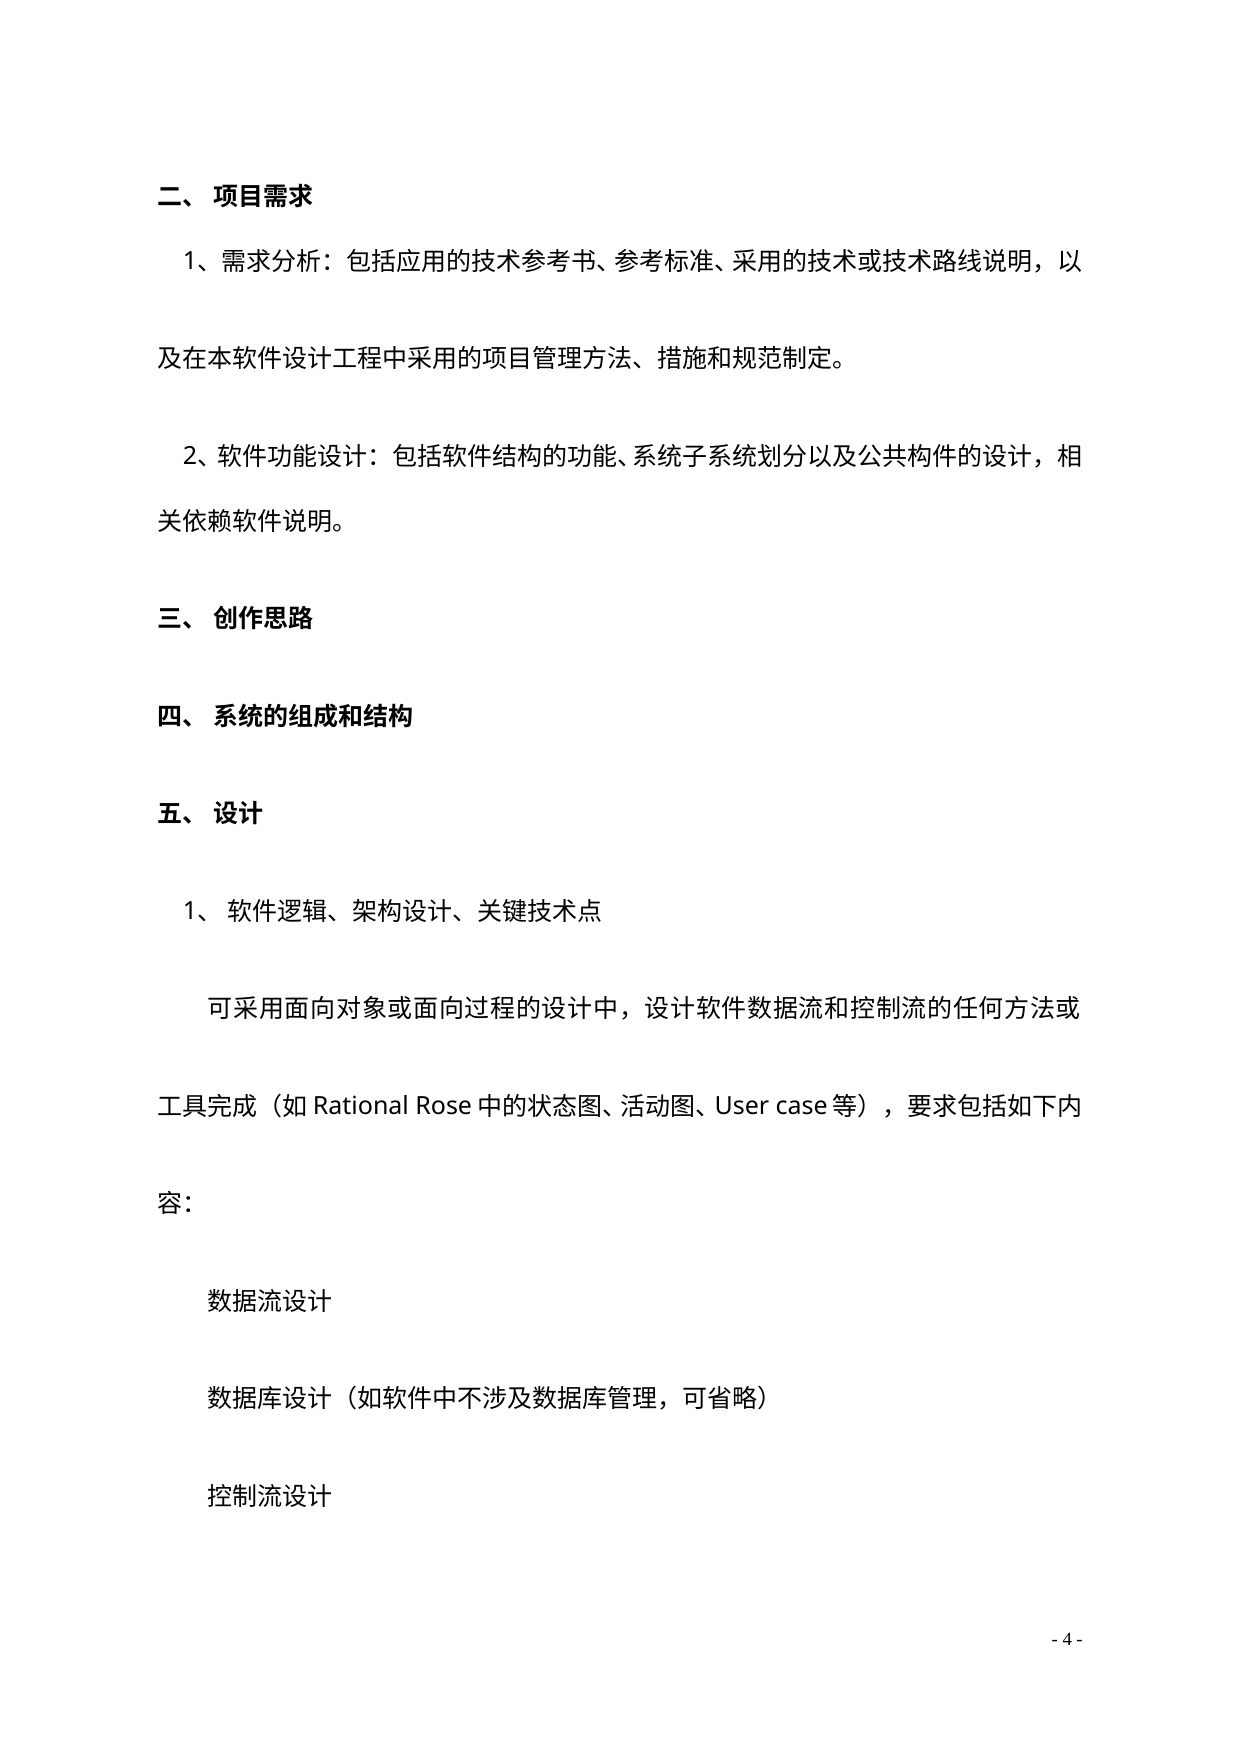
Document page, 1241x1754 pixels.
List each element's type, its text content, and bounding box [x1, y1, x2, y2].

text 五、 设计 [158, 779, 1082, 844]
text 数据流设计 [158, 1267, 1082, 1332]
text 1、 软件逻辑、架构设计、关键技术点 [158, 877, 1082, 942]
text 2、 软件功能设计：包括软件结构的功能、系统子系统划分以及公共构件的设计，相关依赖软件说明。 [158, 422, 1082, 552]
text 可采用面向对象或面向过程的设计中，设计软件数据流和控制流的任何方法或工具完成（如Rational Rose中的状态图、活动图、User case等），要求包括如下内容： [158, 974, 1082, 1234]
text 三、 创作思路 [158, 584, 1082, 649]
text 1、 需求分析：包括应用的技术参考书、参考标准、采用的技术或技术路线说明，以及在本软件设计工程中采用的项目管理方法、措施和规范制定。 [158, 227, 1082, 389]
text 四、 系统的组成和结构 [158, 682, 1082, 747]
text 数据库设计（如软件中不涉及数据库管理，可省略） [158, 1364, 1082, 1429]
text 二、 项目需求 [158, 162, 1082, 227]
text 控制流设计 [158, 1462, 1082, 1527]
